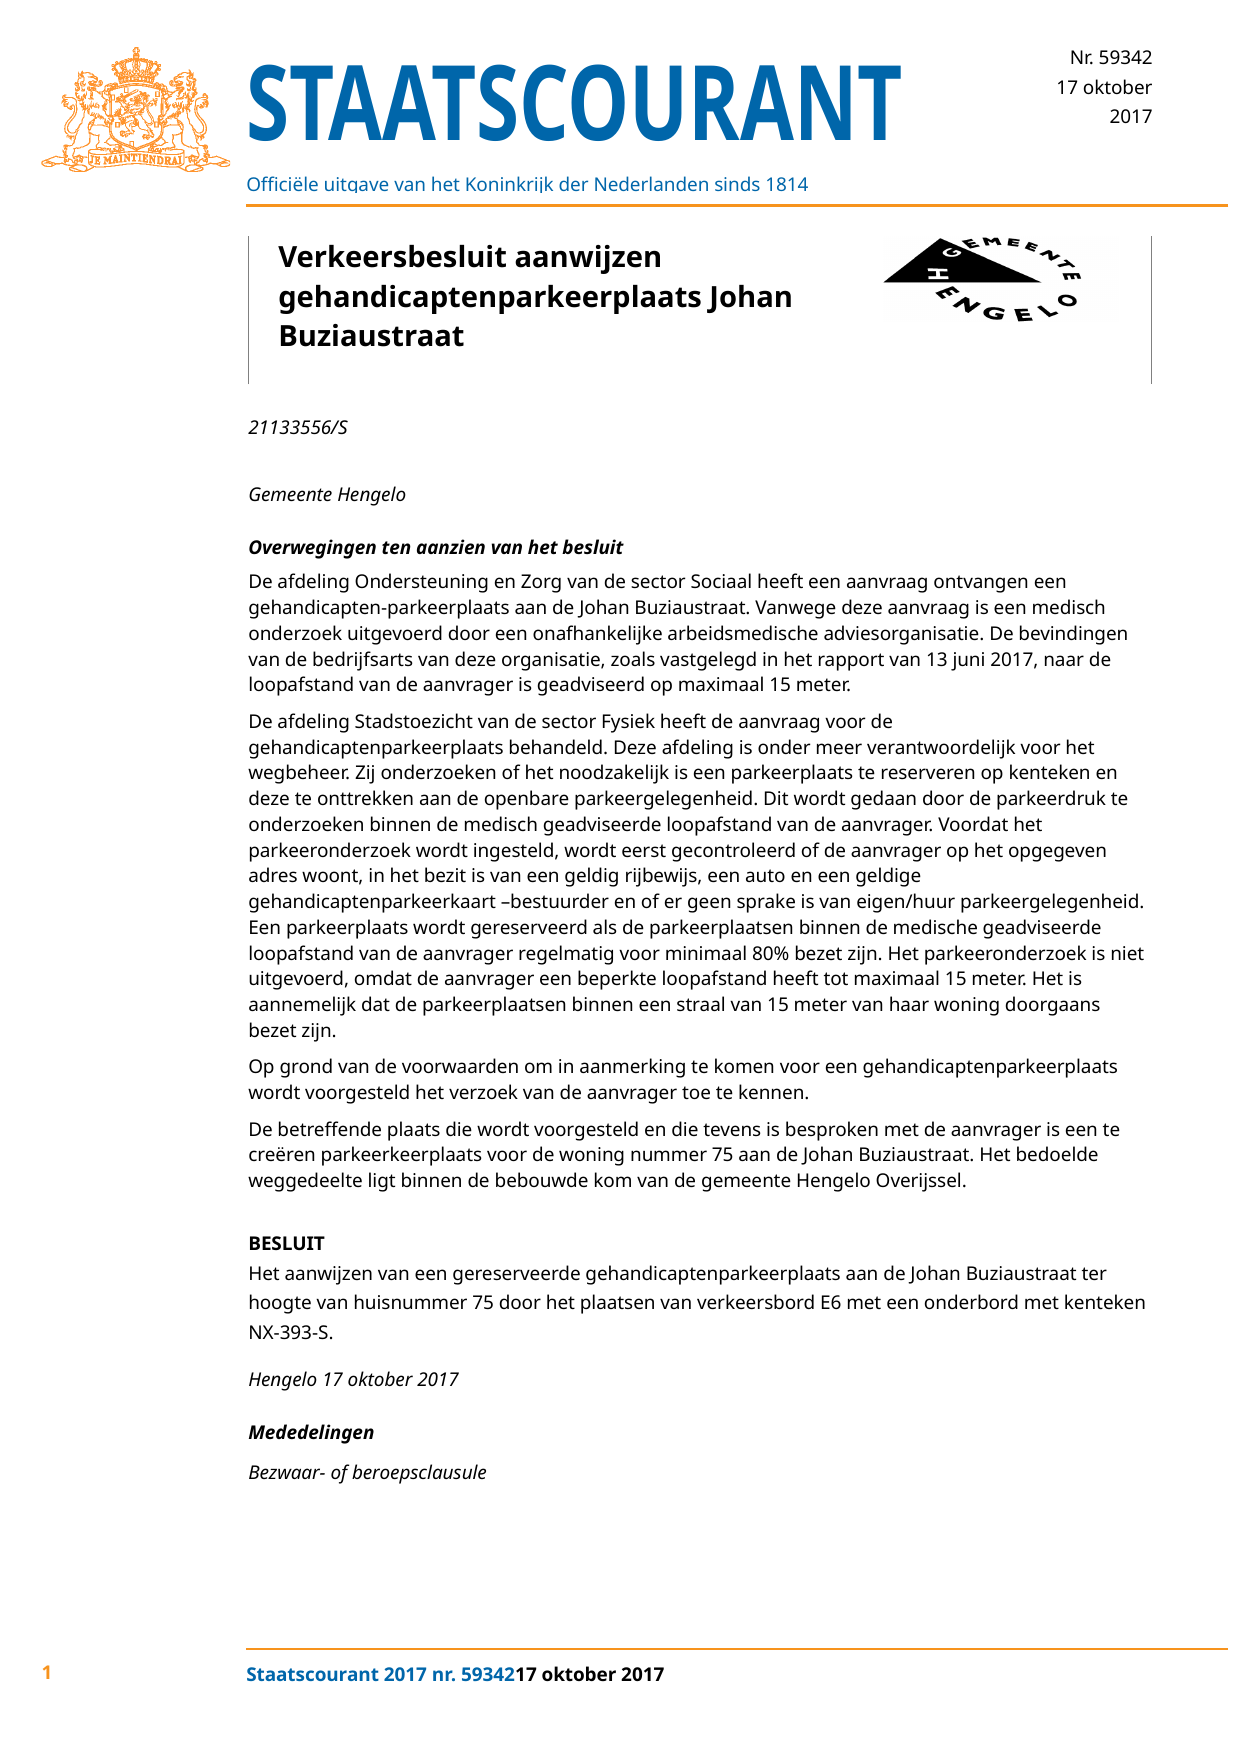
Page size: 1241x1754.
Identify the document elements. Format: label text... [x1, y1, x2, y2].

text Hengelo 17 oktober 2017 [248, 1367, 1152, 1392]
table_header [850, 236, 1151, 384]
text Mededelingen [248, 1419, 1152, 1445]
text Gemeente Hengelo [248, 482, 1152, 507]
text BESLUIT [248, 1230, 1152, 1256]
text De betreffende plaats die wordt voorgesteld en die tevens is besproken met de aanvrager is een te creëren parkeerkeerplaats voor de woning nummer 75 aan de Johan Buziaustraat. Het bedoelde weggedeelte ligt binnen de bebouwde kom van de gemeente Hengelo Overijssel. [248, 1116, 1152, 1193]
text Overwegingen ten aanzien van het besluit [248, 534, 1152, 560]
picture [882, 236, 1119, 322]
text Op grond van de voorwaarden om in aanmerking te komen voor een gehandicaptenparkeerplaats wordt voorgesteld het verzoek van de aanvrager toe te kennen. [248, 1053, 1152, 1105]
table_header Verkeersbesluit aanwijzen gehandicaptenparkeerplaats Johan Buziaustraat [249, 236, 850, 384]
text Het aanwijzen van een gereserveerde gehandicaptenparkeerplaats aan de Johan Buziaustraat ter hoogte van huisnummer 75 door het plaatsen van verkeersbord E6 met een onderbord met kenteken NX-393-S. [248, 1260, 1152, 1344]
text 21133556/S [248, 414, 1152, 440]
text De afdeling Stadstoezicht van de sector Fysiek heeft de aanvraag voor de gehandicaptenparkeerplaats behandeld. Deze afdeling is onder meer verantwoordelijk voor het wegbeheer. Zij onderzoeken of het noodzakelijk is een parkeerplaats te reserveren op kenteken en deze te onttrekken aan de openbare parkeergelegenheid. Dit wordt gedaan door de parkeerdruk te onderzoeken binnen de medisch geadviseerde loopafstand van de aanvrager. Voordat het parkeeronderzoek wordt ingesteld, wordt eerst gecontroleerd of de aanvrager op het opgegeven adres woont, in het bezit is van een geldig rijbewijs, een auto en een geldige gehandicaptenparkeerkaart –bestuurder en of er geen sprake is van eigen/huur parkeergelegenheid. Een parkeerplaats wordt gereserveerd als de parkeerplaatsen binnen de medische geadviseerde loopafstand van de aanvrager regelmatig voor minimaal 80% bezet zijn. Het parkeeronderzoek is niet uitgevoerd, omdat de aanvrager een beperkte loopafstand heeft tot maximaal 15 meter. Het is aannemelijk dat de parkeerplaatsen binnen een straal van 15 meter van haar woning doorgaans bezet zijn. [248, 708, 1152, 1043]
text De afdeling Ondersteuning en Zorg van de sector Sociaal heeft een aanvraag ontvangen een gehandicapten-parkeerplaats aan de Johan Buziaustraat. Vanwege deze aanvraag is een medisch onderzoek uitgevoerd door een onafhankelijke arbeidsmedische adviesorganisatie. De bevindingen van de bedrijfsarts van deze organisatie, zoals vastgelegd in het rapport van 13 juni 2017, naar de loopafstand van de aanvrager is geadviseerd op maximaal 15 meter. [248, 568, 1152, 697]
picture [41, 47, 231, 172]
text Bezwaar- of beroepsclausule [248, 1459, 1152, 1484]
